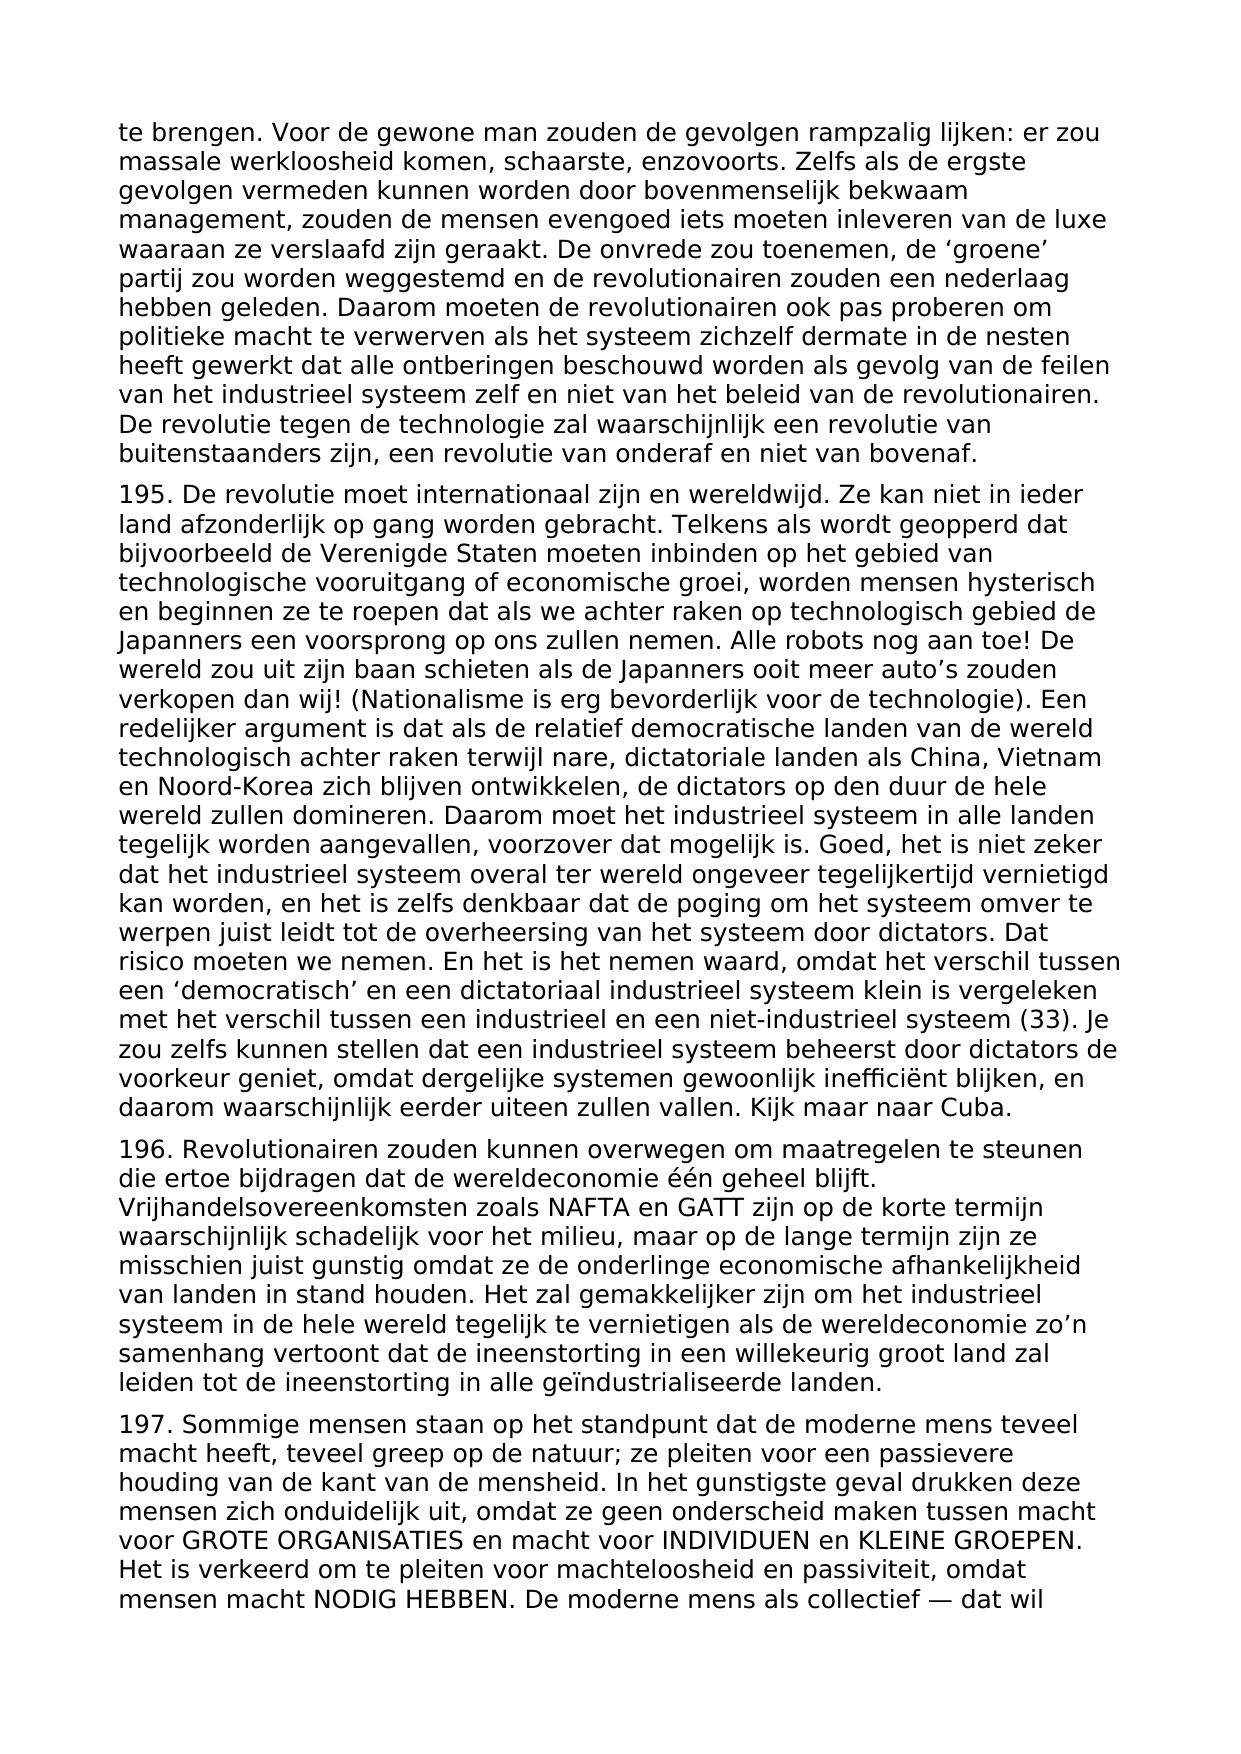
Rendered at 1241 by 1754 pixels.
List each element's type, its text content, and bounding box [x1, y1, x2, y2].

text te brengen. Voor de gewone man zouden de gevolgen rampzalig lijken: er zou massale werkloosheid komen, schaarste, enzovoorts. Zelfs als de ergste gevolgen vermeden kunnen worden door bovenmenselijk bekwaam management, zouden de mensen evengoed iets moeten inleveren van de luxe waaraan ze verslaafd zijn geraakt. De onvrede zou toenemen, de ‘groene’ partij zou worden weggestemd en de revolutionairen zouden een nederlaag hebben geleden. Daarom moeten de revolutionairen ook pas proberen om politieke macht te verwerven als het systeem zichzelf dermate in de nesten heeft gewerkt dat alle ontberingen beschouwd worden als gevolg van de feilen van het industrieel systeem zelf en niet van het beleid van de revolutionairen. De revolutie tegen de technologie zal waarschijnlijk een revolutie van buitenstaanders zijn, een revolutie van onderaf en niet van bovenaf. [118, 118, 1122, 468]
text 196. Revolutionairen zouden kunnen overwegen om maatregelen te steunen die ertoe bijdragen dat de wereldeconomie één geheel blijft. Vrijhandelsovereenkomsten zoals NAFTA en GATT zijn op de korte termijn waarschijnlijk schadelijk voor het milieu, maar op de lange termijn zijn ze misschien juist gunstig omdat ze de onderlinge economische afhankelijkheid van landen in stand houden. Het zal gemakkelijker zijn om het industrieel systeem in de hele wereld tegelijk te vernietigen als de wereldeconomie zo’n samenhang vertoont dat de ineenstorting in een willekeurig groot land zal leiden tot de ineenstorting in alle geïndustrialiseerde landen. [118, 1135, 1122, 1397]
text 195. De revolutie moet internationaal zijn en wereldwijd. Ze kan niet in ieder land afzonderlijk op gang worden gebracht. Telkens als wordt geopperd dat bijvoorbeeld de Verenigde Staten moeten inbinden op het gebied van technologische vooruitgang of economische groei, worden mensen hysterisch en beginnen ze te roepen dat als we achter raken op technologisch gebied de Japanners een voorsprong op ons zullen nemen. Alle robots nog aan toe! De wereld zou uit zijn baan schieten als de Japanners ooit meer auto’s zouden verkopen dan wij! (Nationalisme is erg bevorderlijk voor de technologie). Een redelijker argument is dat als de relatief democratische landen van de wereld technologisch achter raken terwijl nare, dictatoriale landen als China, Vietnam en Noord-Korea zich blijven ontwikkelen, de dictators op den duur de hele wereld zullen domineren. Daarom moet het industrieel systeem in alle landen tegelijk worden aangevallen, voorzover dat mogelijk is. Goed, het is niet zeker dat het industrieel systeem overal ter wereld ongeveer tegelijkertijd vernietigd kan worden, en het is zelfs denkbaar dat de poging om het systeem omver te werpen juist leidt tot de overheersing van het systeem door dictators. Dat risico moeten we nemen. En het is het nemen waard, omdat het verschil tussen een ‘democratisch’ en een dictatoriaal industrieel systeem klein is vergeleken met het verschil tussen een industrieel en een niet-industrieel systeem (33). Je zou zelfs kunnen stellen dat een industrieel systeem beheerst door dictators de voorkeur geniet, omdat dergelijke systemen gewoonlijk inefficiënt blijken, en daarom waarschijnlijk eerder uiteen zullen vallen. Kijk maar naar Cuba. [118, 481, 1122, 1122]
text 197. Sommige mensen staan op het standpunt dat de moderne mens teveel macht heeft, teveel greep op de natuur; ze pleiten voor een passievere houding van de kant van de mensheid. In het gunstigste geval drukken deze mensen zich onduidelijk uit, omdat ze geen onderscheid maken tussen macht voor GROTE ORGANISATIES en macht voor INDIVIDUEN en KLEINE GROEPEN. Het is verkeerd om te pleiten voor machteloosheid en passiviteit, omdat mensen macht NODIG HEBBEN. De moderne mens als collectief — dat wil [118, 1410, 1122, 1614]
